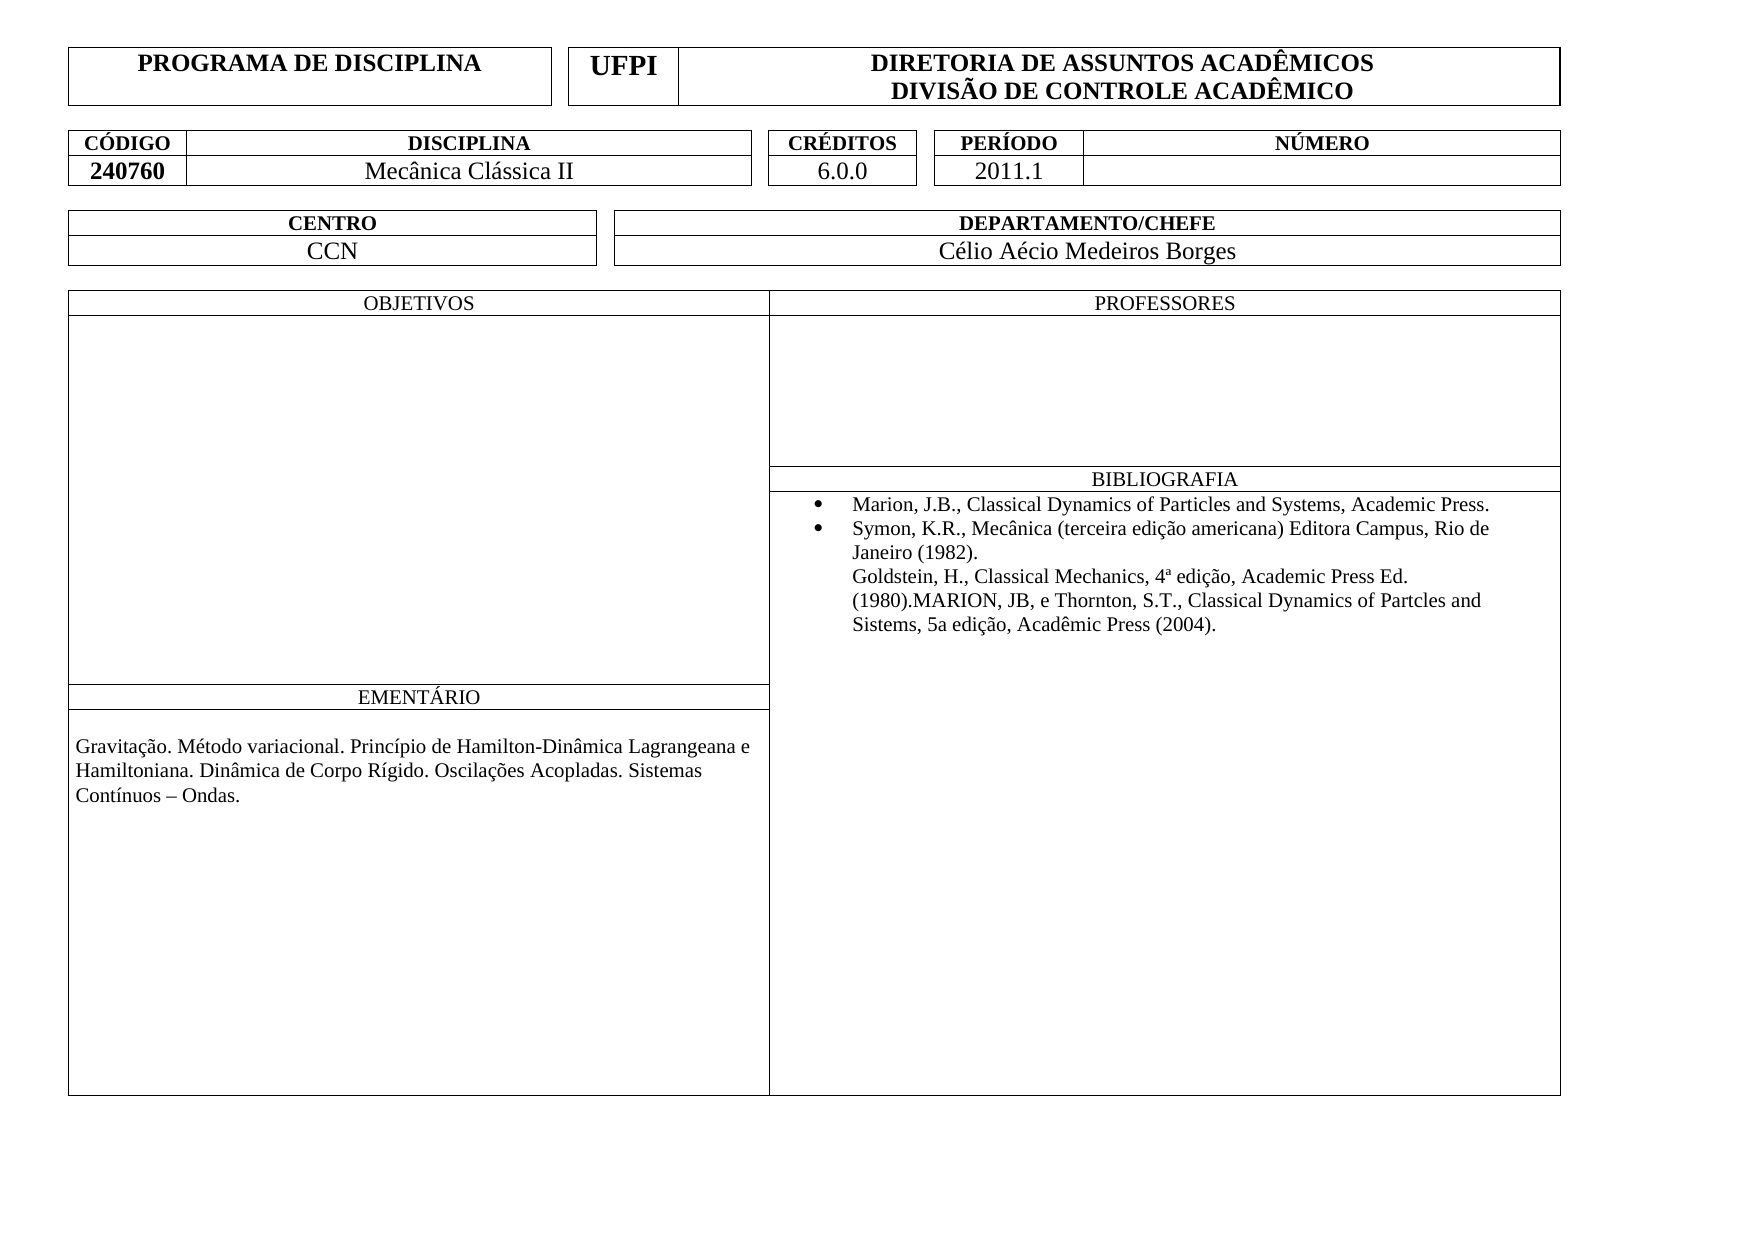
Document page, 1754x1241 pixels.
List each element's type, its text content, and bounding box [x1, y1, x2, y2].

table_header CRÉDITOS [769, 131, 916, 155]
table_header PERÍODO [935, 131, 1083, 155]
table_cell [770, 709, 1560, 1095]
table_header CENTRO [69, 211, 596, 235]
table_header [597, 210, 614, 235]
table_header UFPI [569, 48, 678, 105]
table_header PROGRAMA DE DISCIPLINA [69, 48, 551, 105]
table_cell Marion, J.B., Classical Dynamics of Particles and Systems, Academic Press. Symon, K.R., Mecânica (terceira edição americana) Editora Campus, Rio de Janeiro (1982). Goldstein, H., Classical Mechanics, 4ª edição, Academic Press Ed. (1980).MARION, JB, e Thornton, S.T., Classical Dynamics of Partcles and Sistems, 5a edição, Acadêmic Press (2004). [770, 492, 1560, 684]
table_cell 240760 [69, 156, 186, 185]
table_cell [770, 316, 1560, 466]
table_header [552, 47, 568, 105]
table_header DISCIPLINA [187, 131, 751, 155]
table_cell [69, 316, 769, 466]
table_cell 6.0.0 [769, 156, 916, 185]
table_cell Mecânica Clássica II [187, 156, 751, 185]
table_header NÚMERO [1084, 131, 1560, 155]
table_cell BIBLIOGRAFIA [770, 467, 1560, 491]
table_header [752, 130, 768, 155]
table_cell 2011.1 [935, 156, 1083, 185]
table_cell [597, 235, 614, 265]
table_header [917, 130, 934, 155]
table_cell [917, 155, 934, 185]
table_cell Célio Aécio Medeiros Borges [615, 236, 1560, 265]
table_cell CCN [69, 236, 596, 265]
table_header CÓDIGO [69, 131, 186, 155]
table_cell [1084, 156, 1560, 185]
table_header DIRETORIA DE ASSUNTOS ACADÊMICOS DIVISÃO DE CONTROLE ACADÊMICO [679, 48, 1559, 105]
table_cell Gravitação. Método variacional. Princípio de Hamilton-Dinâmica Lagrangeana e Hamiltoniana. Dinâmica de Corpo Rígido. Oscilações Acopladas. Sistemas Contínuos – Ondas. [69, 710, 769, 1095]
table_header PROFESSORES [770, 291, 1560, 315]
table_cell EMENTÁRIO [69, 685, 769, 709]
table_cell [752, 155, 768, 185]
table_header OBJETIVOS [69, 291, 769, 315]
table_header DEPARTAMENTO/CHEFE [615, 211, 1560, 235]
table_cell [770, 684, 1560, 709]
table_cell [69, 491, 769, 684]
table_cell [69, 466, 769, 491]
